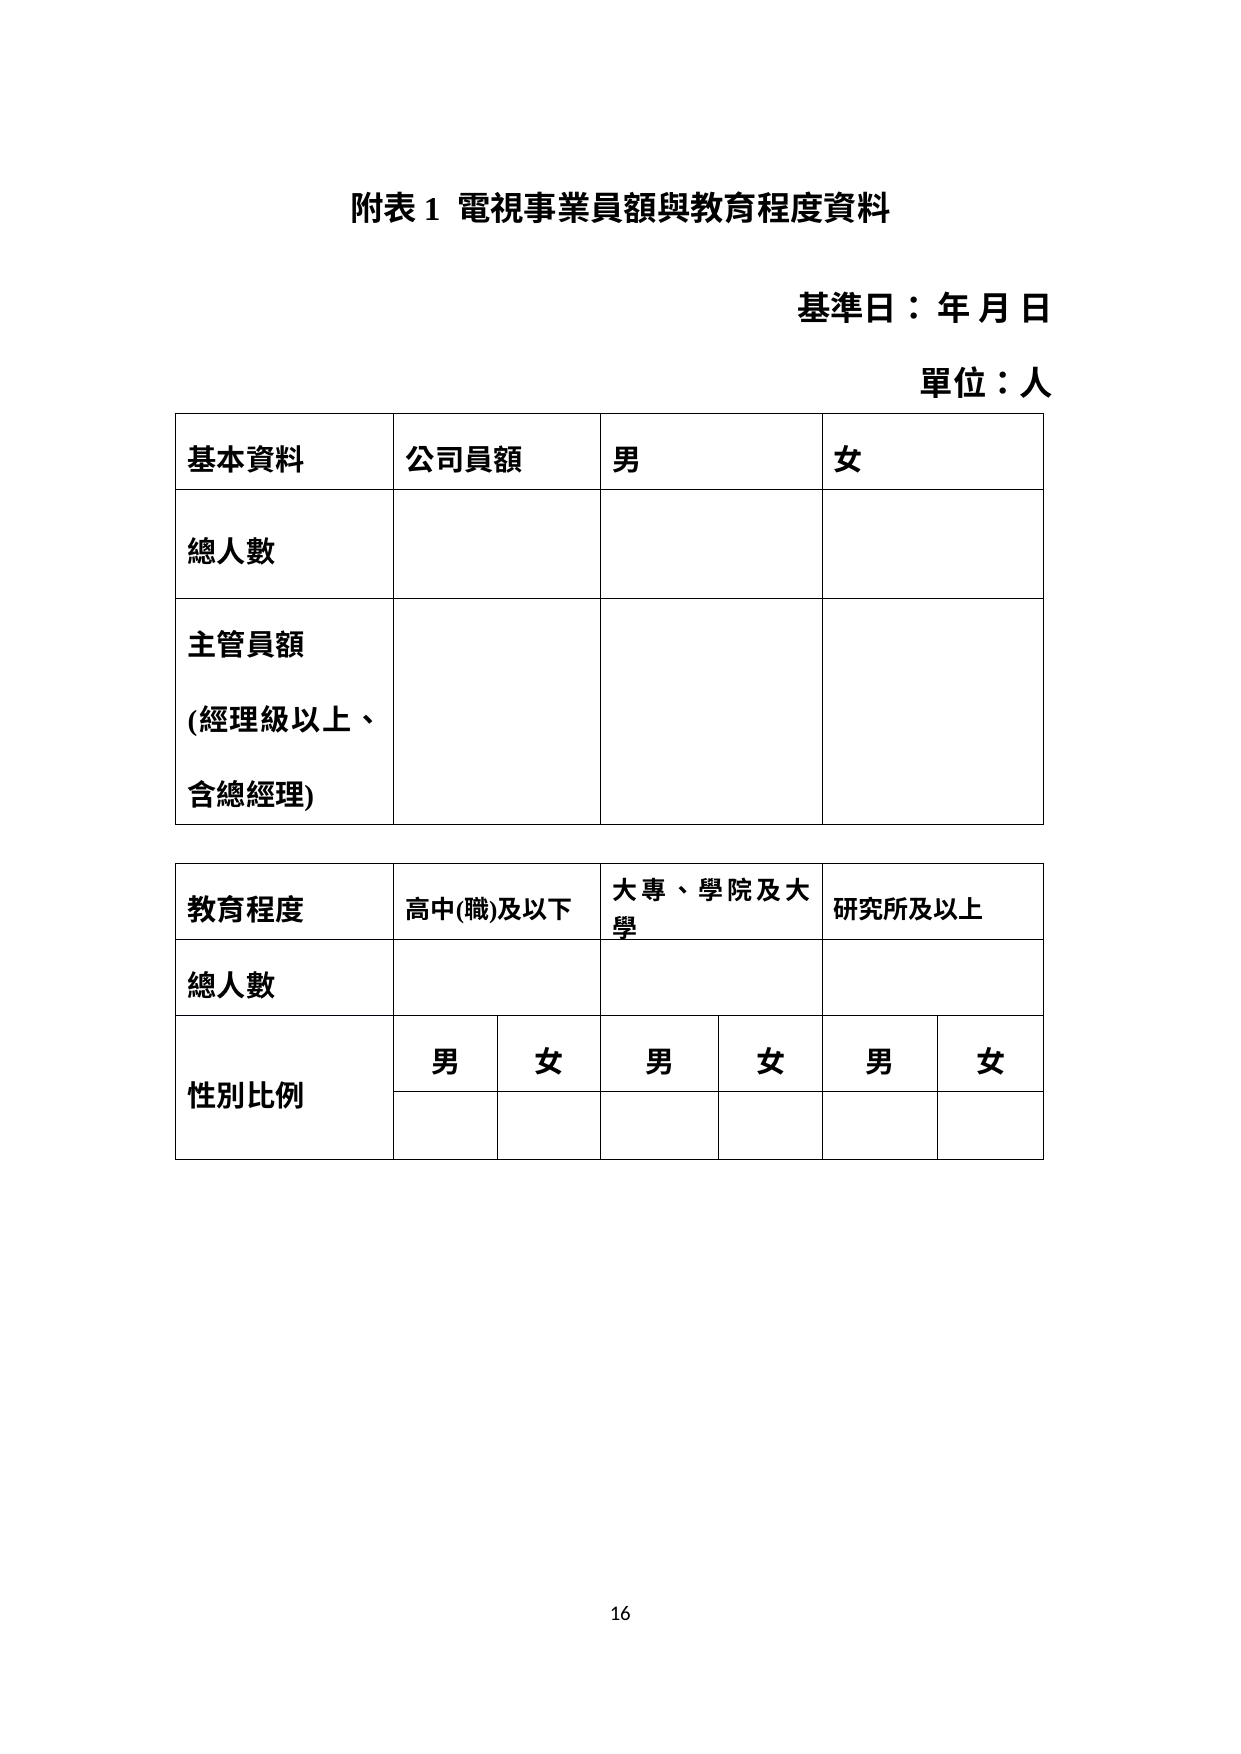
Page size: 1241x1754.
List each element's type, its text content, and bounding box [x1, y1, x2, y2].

table_cell 總人數 [176, 490, 393, 598]
table_cell 男 [394, 1016, 497, 1091]
table_cell [823, 599, 1043, 824]
table_header 高中(職)及以下 [394, 864, 600, 939]
table_header 基本資料 [176, 414, 393, 488]
table_cell [394, 490, 600, 598]
table_cell [823, 940, 1043, 1015]
table_cell 女 [938, 1016, 1043, 1091]
text 基準日： 年 月 日 [187, 262, 1053, 337]
table_cell 男 [601, 1016, 718, 1091]
table_cell [394, 940, 600, 1015]
table_cell [498, 1092, 600, 1159]
table_cell [938, 1092, 1043, 1159]
table_cell [394, 1092, 497, 1159]
table_cell 主管員額 (經理級以上、含總經理) [176, 599, 393, 824]
table_cell 女 [498, 1016, 600, 1091]
table_header 研究所及以上 [823, 864, 1043, 939]
table_cell [601, 490, 822, 598]
table_cell [719, 1092, 822, 1159]
table_cell [394, 599, 600, 824]
table_header 教育程度 [176, 864, 393, 939]
table_cell [823, 1092, 937, 1159]
table_cell 性別比例 [176, 1016, 393, 1159]
table_header 男 [601, 414, 822, 488]
table_cell [601, 1092, 718, 1159]
table_cell 男 [823, 1016, 937, 1091]
table_header 大專、學院及大學 [601, 864, 822, 939]
table_cell 總人數 [176, 940, 393, 1015]
text 單位：人 [187, 337, 1053, 412]
table_header 女 [823, 414, 1043, 488]
table_cell [823, 490, 1043, 598]
table_header 公司員額 [394, 414, 600, 488]
table_cell [601, 599, 822, 824]
text 附表1 電視事業員額與教育程度資料 [187, 162, 1053, 237]
table_cell 女 [719, 1016, 822, 1091]
table_cell [601, 940, 822, 1015]
